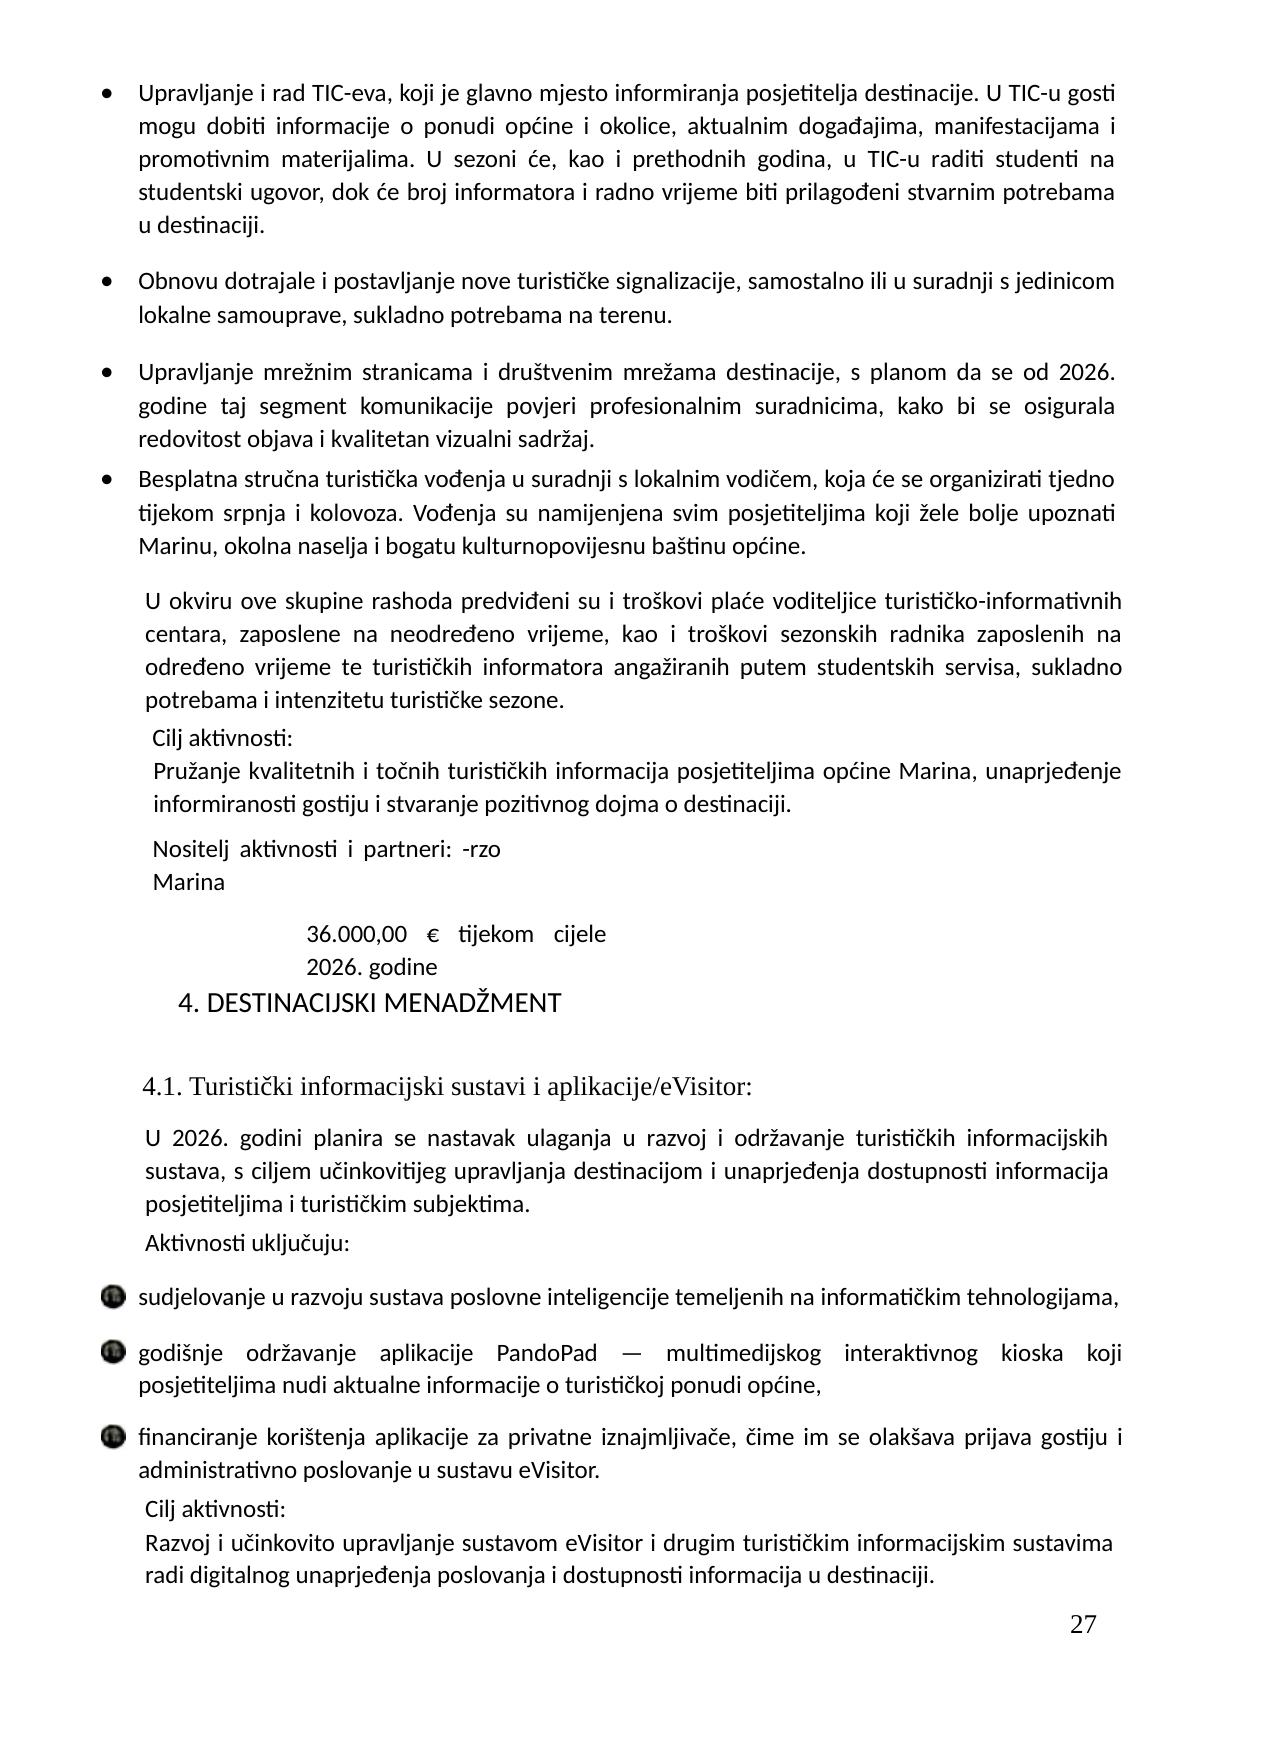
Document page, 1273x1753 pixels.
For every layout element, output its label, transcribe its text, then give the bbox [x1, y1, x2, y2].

text Nositelj aktivnosti i partneri: -rzo Marina [152, 833, 501, 896]
text Razvoj i učinkovito upravljanje sustavom eVisitor i drugim turističkim informacijskim sustavima radi digitalnog unaprjeđenja poslovanja i dostupnosti informacija u destinaciji. [145, 1527, 1114, 1590]
list Besplatna stručna turistička vođenja u suradnji s lokalnim vodičem, koja će se organizirati tjedno tijekom srpnja i kolovoza. Vođenja su namijenjena svim posjetiteljima koji žele bolje upoznati Marinu, okolna naselja i bogatu kulturnopovijesnu baštinu općine. [100, 462, 1117, 561]
list Upravljanje mrežnim stranicama i društvenim mrežama destinacije, s planom da se od 2026. godine taj segment komunikacije povjeri profesionalnim suradnicima, kako bi se osigurala redovitost objava i kvalitetan vizualni sadržaj. [100, 354, 1117, 453]
list Obnovu dotrajale i postavljanje nove turističke signalizacije, samostalno ili u suradnji s jedinicom lokalne samouprave, sukladno potrebama na terenu. [100, 263, 1117, 329]
list godišnje održavanje aplikacije PandoPad — multimedijskog interaktivnog kioska koji posjetiteljima nudi aktualne informacije o turističkoj ponudi općine, [101, 1337, 1123, 1400]
text Cilj aktivnosti: [152, 722, 1123, 752]
text U okviru ove skupine rashoda predviđeni su i troškovi plaće voditeljice turističko-informativnih centara, zaposlene na neodređeno vrijeme, kao i troškovi sezonskih radnika zaposlenih na određeno vrijeme te turističkih informatora angažiranih putem studentskih servisa, sukladno potrebama i intenzitetu turističke sezone. [145, 585, 1123, 714]
subtitle 4. DESTINACIJSKI MENADŽMENT [178, 984, 904, 1020]
text 36.000,00 € tijekom cijele 2026. godine [306, 918, 607, 981]
text Aktivnosti uključuju: [145, 1227, 1123, 1257]
text Cilj aktivnosti: [145, 1493, 1123, 1524]
list Upravljanje i rad TIC-eva, koji je glavno mjesto informiranja posjetitelja destinacije. U TIC-u gosti mogu dobiti informacije o ponudi općine i okolice, aktualnim događajima, manifestacijama i promotivnim materijalima. U sezoni će, kao i prethodnih godina, u TIC-u raditi studenti na studentski ugovor, dok će broj informatora i radno vrijeme biti prilagođeni stvarnim potrebama u destinaciji. [100, 75, 1117, 240]
text Pružanje kvalitetnih i točnih turističkih informacija posjetiteljima općine Marina, unaprjeđenje informiranosti gostiju i stvaranje pozitivnog dojma o destinaciji. [153, 755, 1123, 818]
text U 2026. godini planira se nastavak ulaganja u razvoj i održavanje turističkih informacijskih sustava, s ciljem učinkovitijeg upravljanja destinacijom i unaprjeđenja dostupnosti informacija posjetiteljima i turističkim subjektima. [145, 1122, 1110, 1219]
text 4.1. Turistički informacijski sustavi i aplikacije/eVisitor: [142, 1070, 1123, 1101]
list sudjelovanje u razvoju sustava poslovne inteligencije temeljenih na informatičkim tehnologijama, [101, 1282, 1123, 1312]
list financiranje korištenja aplikacije za privatne iznajmljivače, čime im se olakšava prijava gostiju i administrativno poslovanje u sustavu eVisitor. [101, 1421, 1123, 1485]
